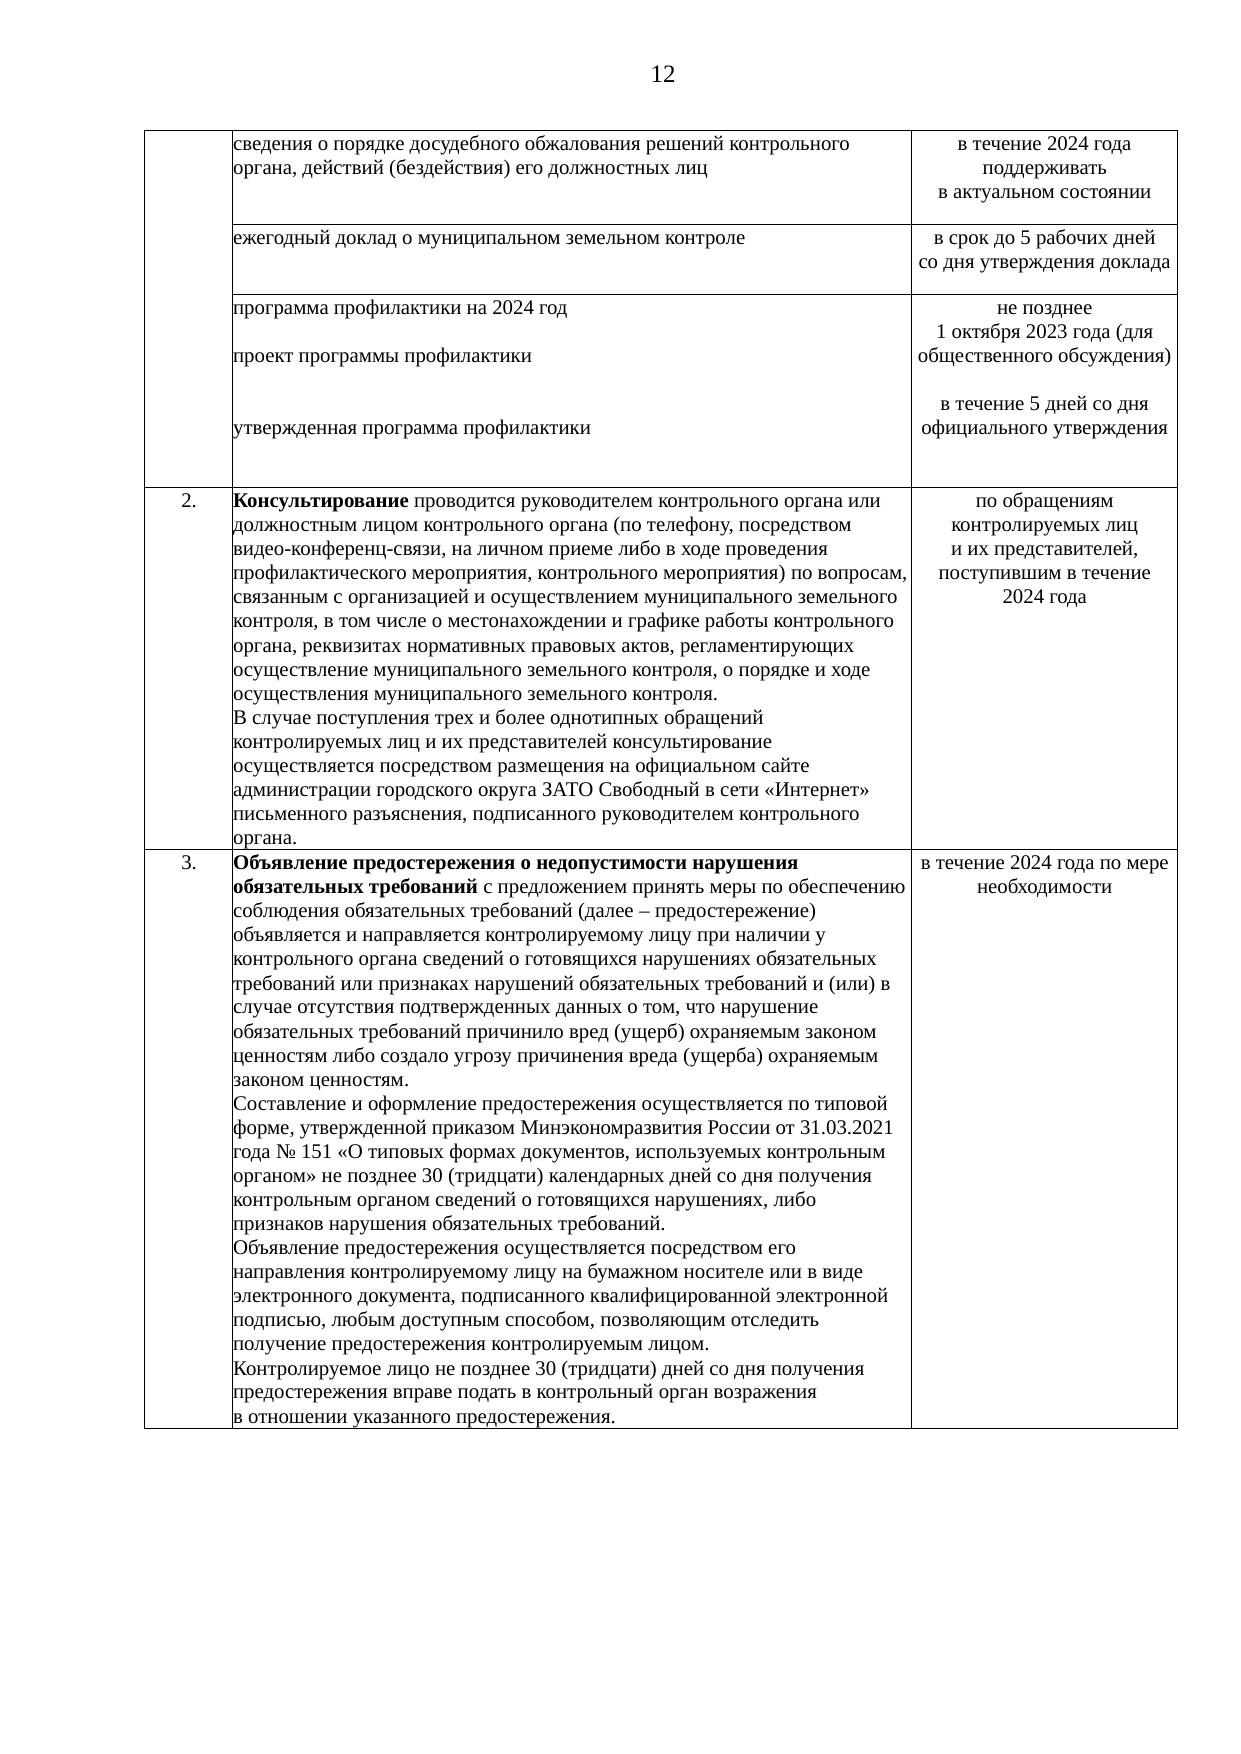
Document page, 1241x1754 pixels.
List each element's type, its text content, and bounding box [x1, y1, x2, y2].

table_cell программа профилактики на 2024 год проект программы профилактики утвержденная программа профилактики [233, 295, 911, 487]
table_cell сведения о порядке досудебного обжалования решений контрольного органа, действий (бездействия) его должностных лиц [233, 131, 911, 224]
table_cell в течение 2024 года по мере необходимости [912, 850, 1177, 1428]
table_cell в срок до 5 рабочих дней со дня утверждения доклада [912, 225, 1177, 294]
table_cell 2. [145, 488, 232, 849]
table_cell в течение 2024 года поддерживать в актуальном состоянии [912, 131, 1177, 224]
table_cell не позднее 1 октября 2023 года (для общественного обсуждения) в течение 5 дней со дня официального утверждения [912, 295, 1177, 487]
table_cell ежегодный доклад о муниципальном земельном контроле [233, 225, 911, 294]
table_cell Консультирование проводится руководителем контрольного органа или должностным лицом контрольного органа (по телефону, посредством видео-конференц-связи, на личном приеме либо в ходе проведения профилактического мероприятия, контрольного мероприятия) по вопросам, связанным с организацией и осуществлением муниципального земельного контроля, в том числе о местонахождении и графике работы контрольного органа, реквизитах нормативных правовых актов, регламентирующих осуществление муниципального земельного контроля, о порядке и ходе осуществления муниципального земельного контроля. В случае поступления трех и более однотипных обращений контролируемых лиц и их представителей консультирование осуществляется посредством размещения на официальном сайте администрации городского округа ЗАТО Свободный в сети «Интернет» письменного разъяснения, подписанного руководителем контрольного органа. [233, 488, 911, 849]
table_cell 3. [145, 850, 232, 1428]
table_cell Объявление предостережения о недопустимости нарушения обязательных требований с предложением принять меры по обеспечению соблюдения обязательных требований (далее – предостережение) объявляется и направляется контролируемому лицу при наличии у контрольного органа сведений о готовящихся нарушениях обязательных требований или признаках нарушений обязательных требований и (или) в случае отсутствия подтвержденных данных о том, что нарушение обязательных требований причинило вред (ущерб) охраняемым законом ценностям либо создало угрозу причинения вреда (ущерба) охраняемым законом ценностям. Составление и оформление предостережения осуществляется по типовой форме, утвержденной приказом Минэкономразвития России от 31.03.2021 года № 151 «О типовых формах документов, используемых контрольным органом» не позднее 30 (тридцати) календарных дней со дня получения контрольным органом сведений о готовящихся нарушениях, либо признаков нарушения обязательных требований. Объявление предостережения осуществляется посредством его направления контролируемому лицу на бумажном носителе или в виде электронного документа, подписанного квалифицированной электронной подписью, любым доступным способом, позволяющим отследить получение предостережения контролируемым лицом. Контролируемое лицо не позднее 30 (тридцати) дней со дня получения предостережения вправе подать в контрольный орган возражения в отношении указанного предостережения. [233, 850, 911, 1428]
table_cell по обращениям контролируемых лиц и их представителей, поступившим в течение 2024 года [912, 488, 1177, 849]
